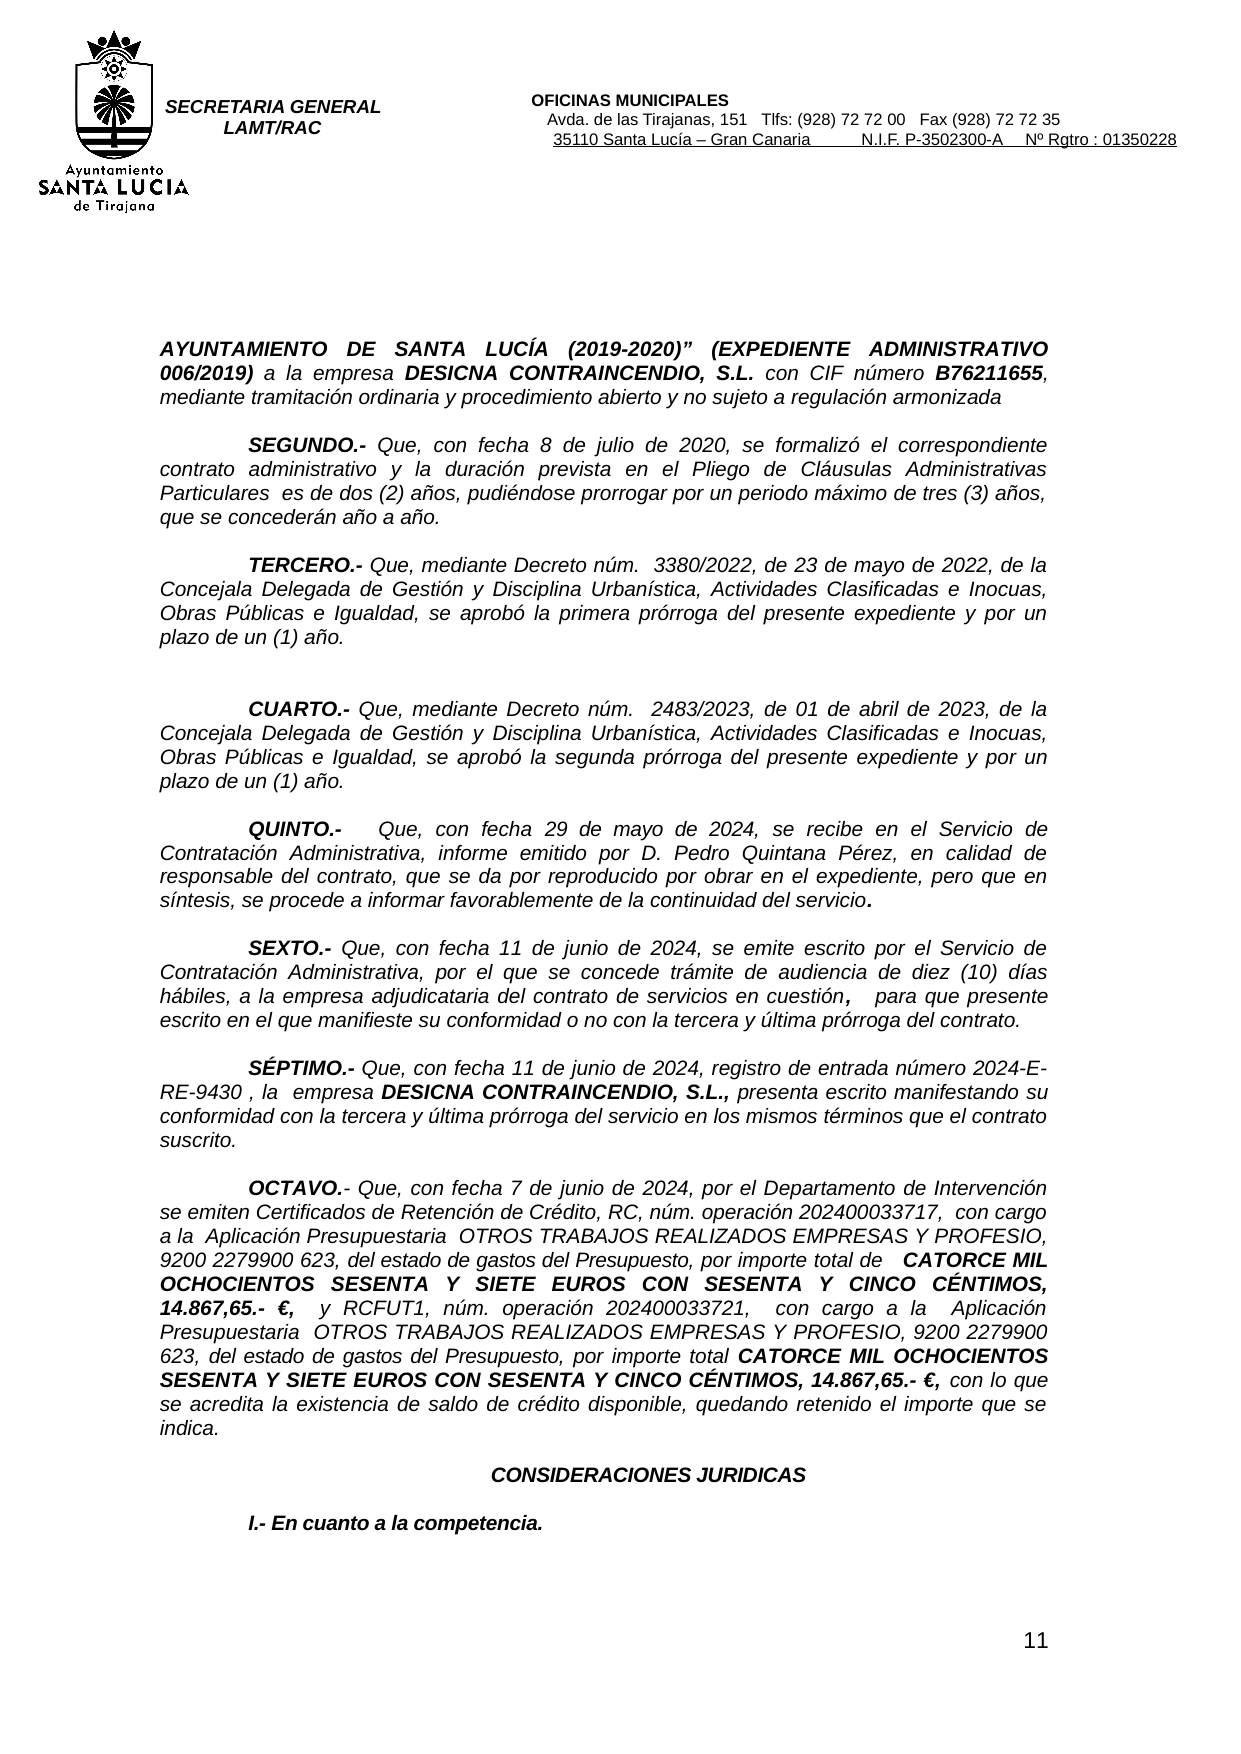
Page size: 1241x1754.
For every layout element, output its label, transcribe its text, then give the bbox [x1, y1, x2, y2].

text AYUNTAMIENTO DE SANTA LUCÍA (2019-2020)” (EXPEDIENTE ADMINISTRATIVO 006/2019) a la empresa DESICNA CONTRAINCENDIO, S.L. con CIF número B76211655, mediante tramitación ordinaria y procedimiento abierto y no sujeto a regulación armonizada [159, 337, 1048, 409]
text SEGUNDO.- Que, con fecha 8 de julio de 2020, se formalizó el correspondiente contrato administrativo y la duración prevista en el Pliego de Cláusulas Administrativas Particulares es de dos (2) años, pudiéndose prorrogar por un periodo máximo de tres (3) años, que se concederán año a año. [159, 433, 1048, 529]
text SEXTO.- Que, con fecha 11 de junio de 2024, se emite escrito por el Servicio de Contratación Administrativa, por el que se concede trámite de audiencia de diez (10) días hábiles, a la empresa adjudicataria del contrato de servicios en cuestión, para que presente escrito en el que manifieste su conformidad o no con la tercera y última prórroga del contrato. [159, 936, 1048, 1032]
picture [10, 0, 217, 239]
text CONSIDERACIONES JURIDICAS [159, 1463, 1048, 1487]
text OCTAVO.- Que, con fecha 7 de junio de 2024, por el Departamento de Intervención se emiten Certificados de Retención de Crédito, RC, núm. operación 202400033717, con cargo a la Aplicación Presupuestaria OTROS TRABAJOS REALIZADOS EMPRESAS Y PROFESIO, 9200 2279900 623, del estado de gastos del Presupuesto, por importe total de CATORCE MIL OCHOCIENTOS SESENTA Y SIETE EUROS CON SESENTA Y CINCO CÉNTIMOS, 14.867,65.- €, y RCFUT1, núm. operación 202400033721, con cargo a la Aplicación Presupuestaria OTROS TRABAJOS REALIZADOS EMPRESAS Y PROFESIO, 9200 2279900 623, del estado de gastos del Presupuesto, por importe total CATORCE MIL OCHOCIENTOS SESENTA Y SIETE EUROS CON SESENTA Y CINCO CÉNTIMOS, 14.867,65.- €, con lo que se acredita la existencia de saldo de crédito disponible, quedando retenido el importe que se indica. [159, 1176, 1048, 1439]
text TERCERO.- Que, mediante Decreto núm. 3380/2022, de 23 de mayo de 2022, de la Concejala Delegada de Gestión y Disciplina Urbanística, Actividades Clasificadas e Inocuas, Obras Públicas e Igualdad, se aprobó la primera prórroga del presente expediente y por un plazo de un (1) año. [159, 553, 1048, 649]
text I.- En cuanto a la competencia. [159, 1511, 1048, 1535]
text CUARTO.- Que, mediante Decreto núm. 2483/2023, de 01 de abril de 2023, de la Concejala Delegada de Gestión y Disciplina Urbanística, Actividades Clasificadas e Inocuas, Obras Públicas e Igualdad, se aprobó la segunda prórroga del presente expediente y por un plazo de un (1) año. [159, 697, 1048, 792]
text SÉPTIMO.- Que, con fecha 11 de junio de 2024, registro de entrada número 2024-E-RE-9430 , la empresa DESICNA CONTRAINCENDIO, S.L., presenta escrito manifestando su conformidad con la tercera y última prórroga del servicio en los mismos términos que el contrato suscrito. [159, 1056, 1048, 1152]
text QUINTO.- Que, con fecha 29 de mayo de 2024, se recibe en el Servicio de Contratación Administrativa, informe emitido por D. Pedro Quintana Pérez, en calidad de responsable del contrato, que se da por reproducido por obrar en el expediente, pero que en síntesis, se procede a informar favorablemente de la continuidad del servicio. [159, 816, 1048, 912]
